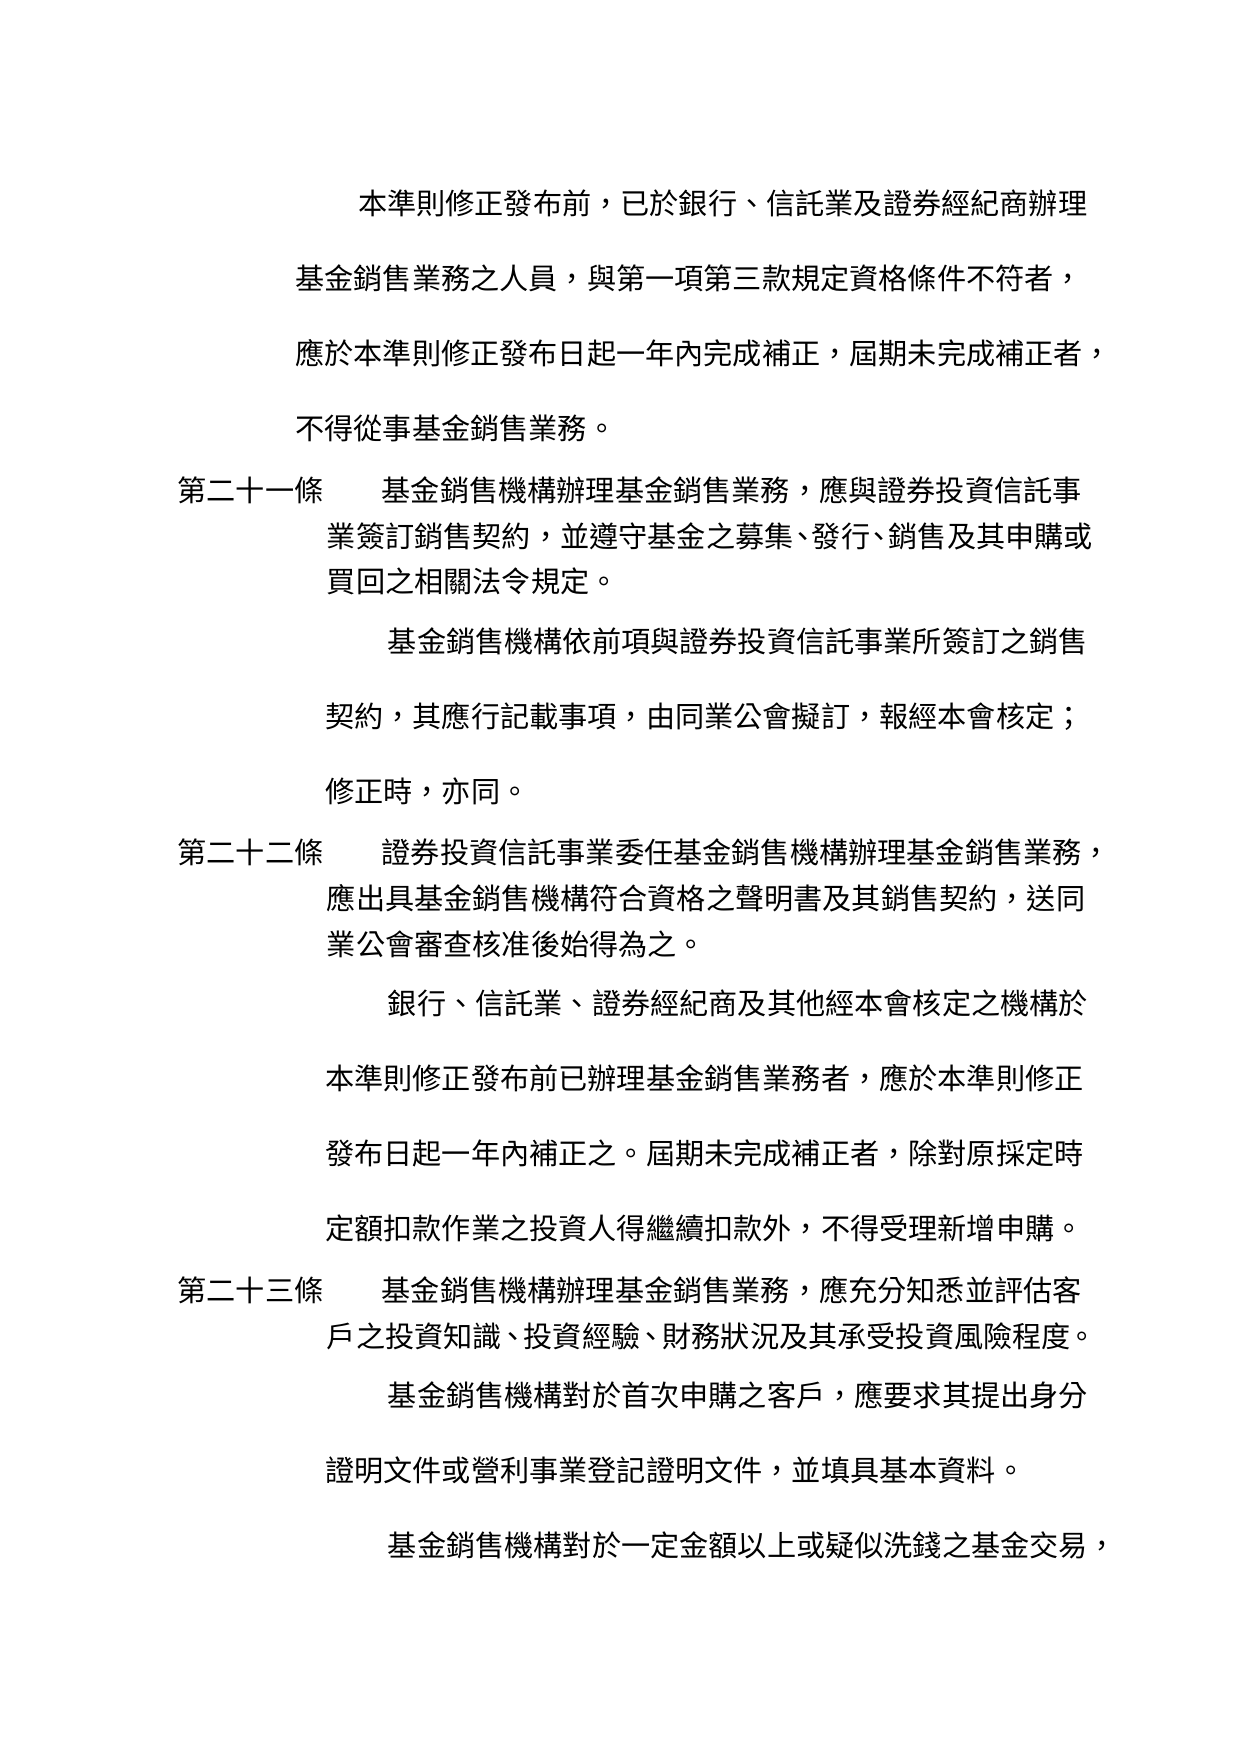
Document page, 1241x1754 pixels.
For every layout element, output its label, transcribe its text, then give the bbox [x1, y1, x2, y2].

text 銀行、信託業、證券經紀商及其他經本會核定之機構於本準則修正發布前已辦理基金銷售業務者，應於本準則修正發布日起一年內補正之。屆期未完成補正者，除對原採定時定額扣款作業之投資人得繼續扣款外，不得受理新增申購。 [325, 964, 1092, 1264]
text 基金銷售機構對於首次申購之客戶，應要求其提出身分證明文件或營利事業登記證明文件，並填具基本資料。 [325, 1356, 1092, 1506]
text 基金銷售機構對於一定金額以上或疑似洗錢之基金交易，其申購、買回或轉換應留存完整正確之交易紀錄及憑證，並應依洗錢防制法規定辦理。 [325, 1506, 1092, 1581]
text 第二十三條 基金銷售機構辦理基金銷售業務，應充分知悉並評估客戶之投資知識、投資經驗、財務狀況及其承受投資風險程度。 [177, 1264, 1092, 1356]
text 基金銷售機構依前項與證券投資信託事業所簽訂之銷售契約，其應行記載事項，由同業公會擬訂，報經本會核定；修正時，亦同。 [325, 602, 1092, 827]
text 第二十二條 證券投資信託事業委任基金銷售機構辦理基金銷售業務，應出具基金銷售機構符合資格之聲明書及其銷售契約，送同業公會審查核准後始得為之。 [177, 827, 1092, 964]
text 第二十一條 基金銷售機構辦理基金銷售業務，應與證券投資信託事業簽訂銷售契約，並遵守基金之募集、發行、銷售及其申購或買回之相關法令規定。 [177, 464, 1092, 602]
text 本準則修正發布前，已於銀行、信託業及證券經紀商辦理基金銷售業務之人員，與第一項第三款規定資格條件不符者，應於本準則修正發布日起一年內完成補正，屆期未完成補正者，不得從事基金銷售業務。 [295, 164, 1092, 464]
